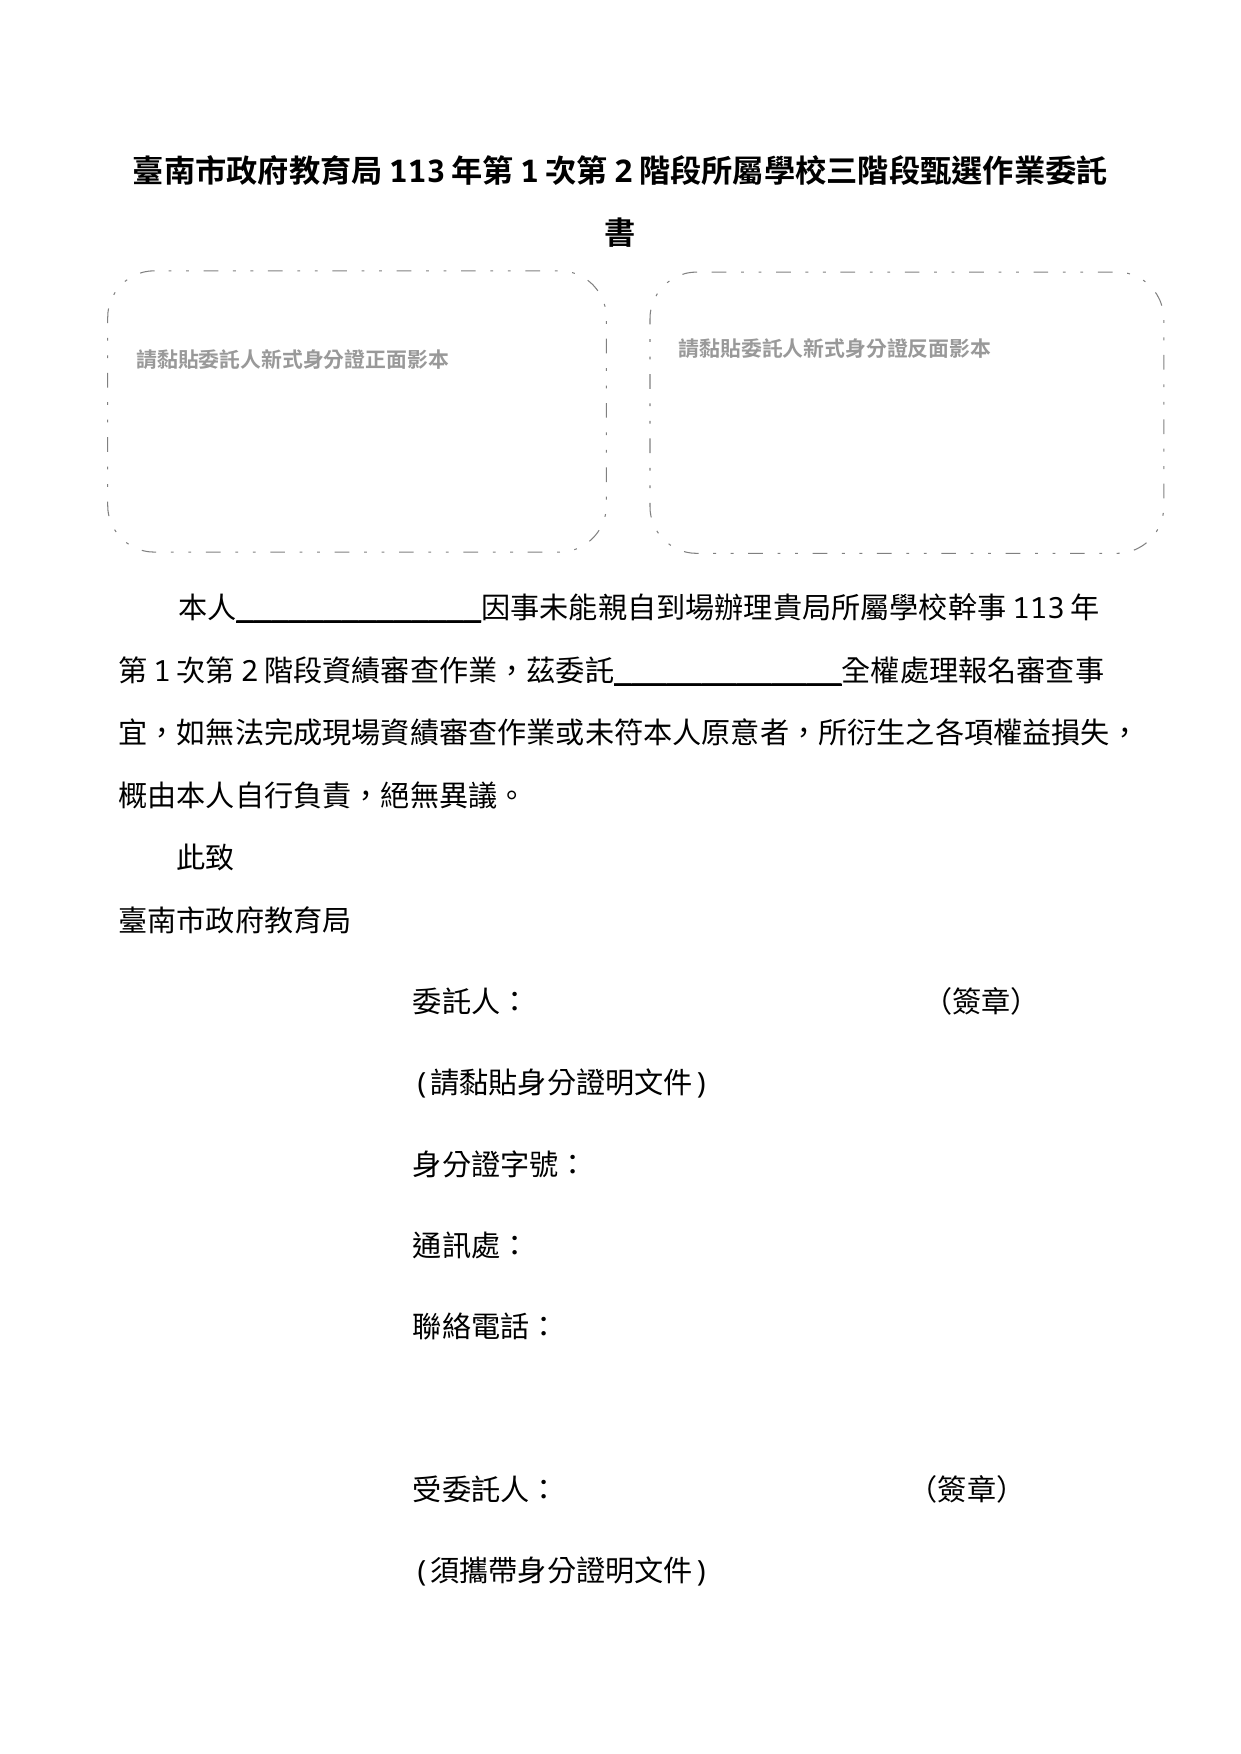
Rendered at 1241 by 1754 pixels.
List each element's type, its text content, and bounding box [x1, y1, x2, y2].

text 身分證字號： [413, 1121, 1122, 1183]
text 聯絡電話： [413, 1283, 1122, 1346]
text (請黏貼身分證明文件) [413, 1039, 1122, 1102]
text 本人______________因事未能親自到場辦理貴局所屬學校幹事113年第1次第2階段資績審查作業，茲委託_____________全權處理報名審查事宜，如無法完成現場資績審查作業或未符本人原意者，所衍生之各項權益損失，概由本人自行負責，絕無異議。 [118, 564, 1122, 814]
text 臺南市政府教育局 [118, 877, 1122, 939]
text 臺南市政府教育局113年第1次第2階段所屬學校三階段甄選作業委託書 [118, 127, 1122, 252]
text (須攜帶身分證明文件) [413, 1527, 1122, 1589]
text 受委託人： （簽章） [413, 1446, 1122, 1508]
text 委託人： （簽章） [413, 958, 1122, 1021]
text 通訊處： [413, 1202, 1122, 1264]
text 此致 [118, 814, 1122, 877]
